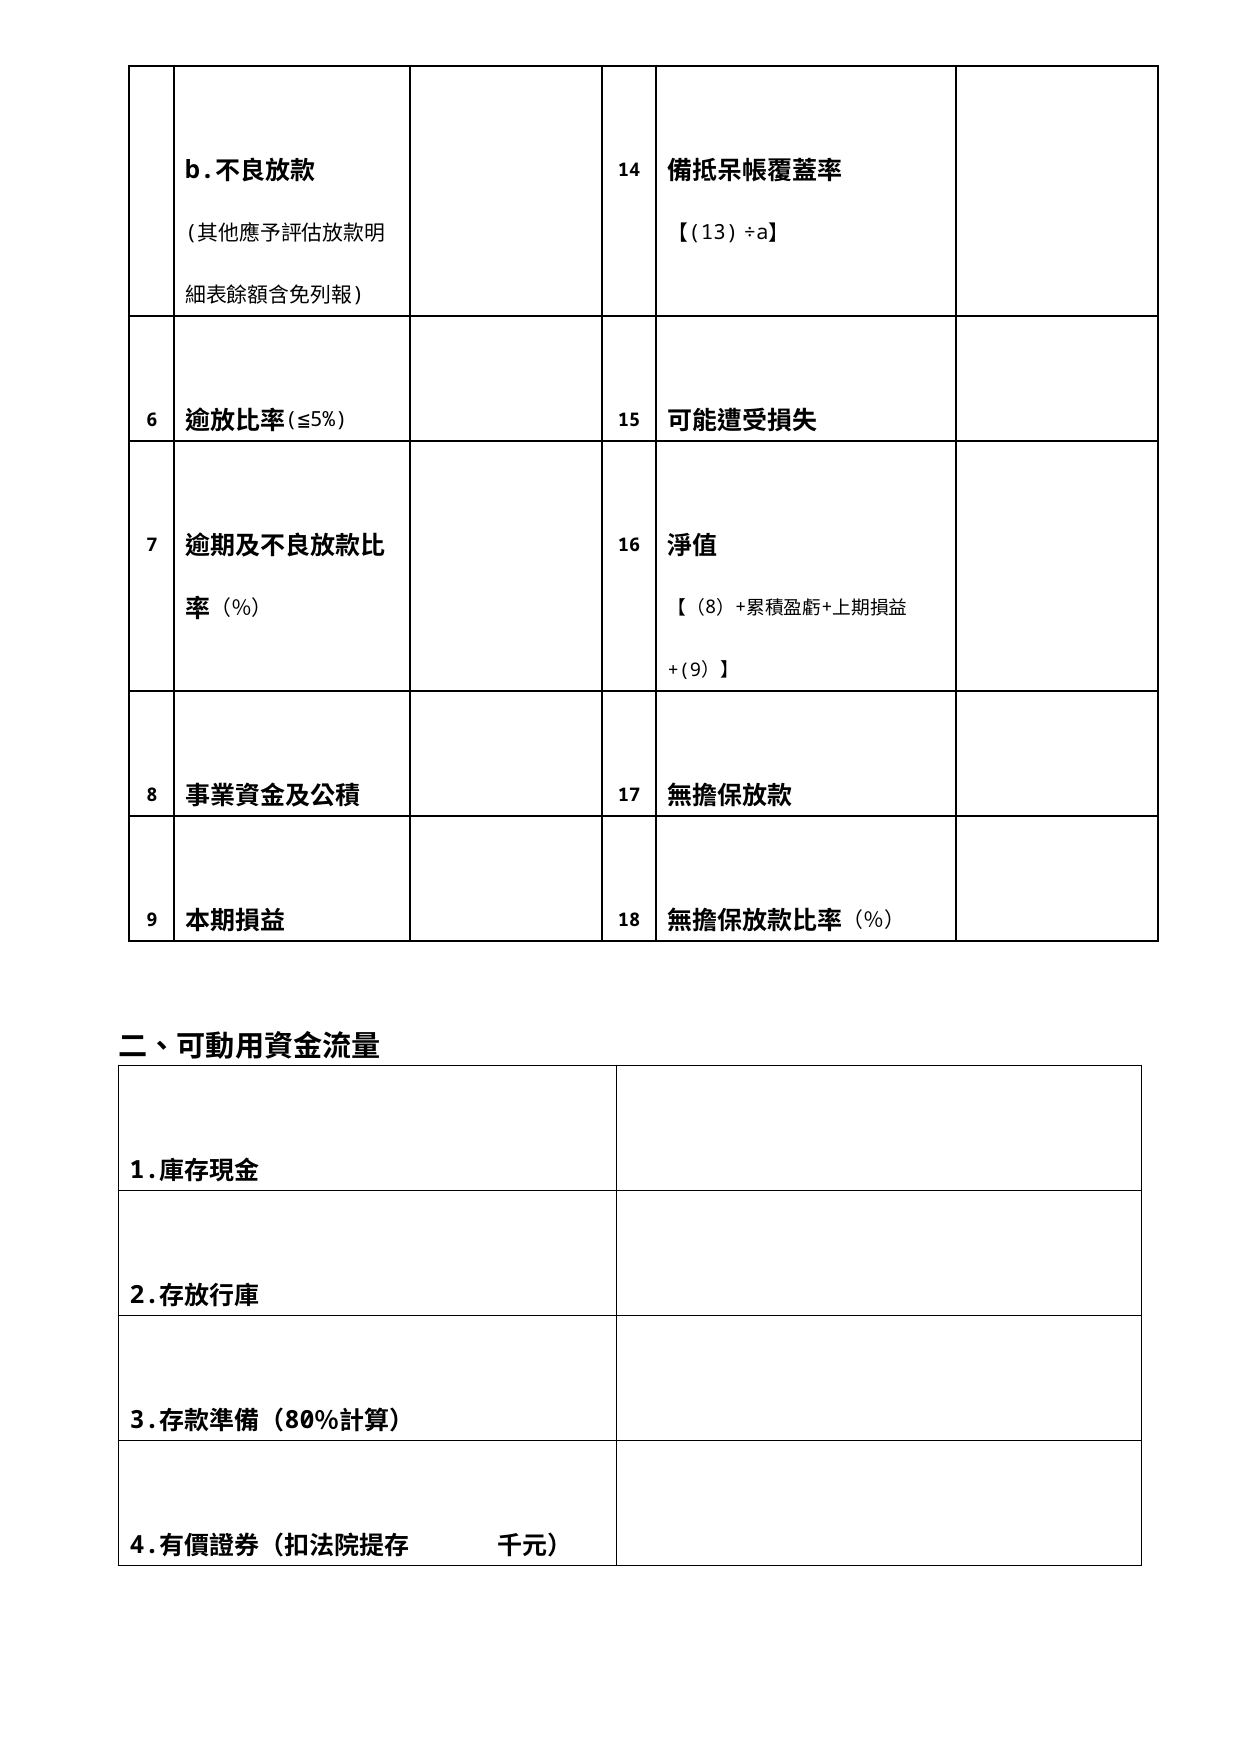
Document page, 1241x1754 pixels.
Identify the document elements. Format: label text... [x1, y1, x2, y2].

table_cell [957, 442, 1157, 689]
table_cell [411, 442, 601, 689]
table_cell [957, 692, 1157, 814]
table_cell 3.存款準備（80％計算） [119, 1316, 616, 1439]
table_cell 備抵呆帳覆蓋率 【(13) ÷a】 [657, 67, 955, 314]
table_cell b.不良放款 (其他應予評估放款明細表餘額含免列報) [175, 67, 409, 314]
table_cell 事業資金及公積 [175, 692, 409, 814]
table_cell 無擔保放款比率（％） [657, 817, 955, 939]
table_cell 逾放比率(≦5%) [175, 317, 409, 439]
table_cell 6 [130, 317, 173, 439]
table_cell 14 [603, 67, 655, 314]
table_cell 可能遭受損失 [657, 317, 955, 439]
table_header [617, 1066, 1141, 1189]
table_cell 17 [603, 692, 655, 814]
table_cell 15 [603, 317, 655, 439]
table_header 1.庫存現金 [119, 1066, 616, 1189]
table_cell 9 [130, 817, 173, 939]
table_cell [957, 317, 1157, 439]
table_cell 淨值 【（8）+累積盈虧+上期損益+(9）】 [657, 442, 955, 689]
table_cell 18 [603, 817, 655, 939]
table_cell 4.有價證券（扣法院提存 千元） [119, 1441, 616, 1564]
table_cell 無擔保放款 [657, 692, 955, 814]
table_cell [617, 1441, 1141, 1564]
table_cell 16 [603, 442, 655, 689]
table_cell [411, 67, 601, 314]
table_cell [411, 692, 601, 814]
table_cell 7 [130, 442, 173, 689]
table_cell 8 [130, 692, 173, 814]
text 二、可動用資金流量 [118, 1002, 1122, 1064]
table_cell [617, 1316, 1141, 1439]
table_cell 本期損益 [175, 817, 409, 939]
table_cell [957, 817, 1157, 939]
table_cell 2.存放行庫 [119, 1191, 616, 1314]
table_cell 逾期及不良放款比率（％） [175, 442, 409, 689]
table_cell [957, 67, 1157, 314]
table_cell [617, 1191, 1141, 1314]
table_cell [411, 817, 601, 939]
table_cell [130, 67, 173, 314]
table_cell [411, 317, 601, 439]
